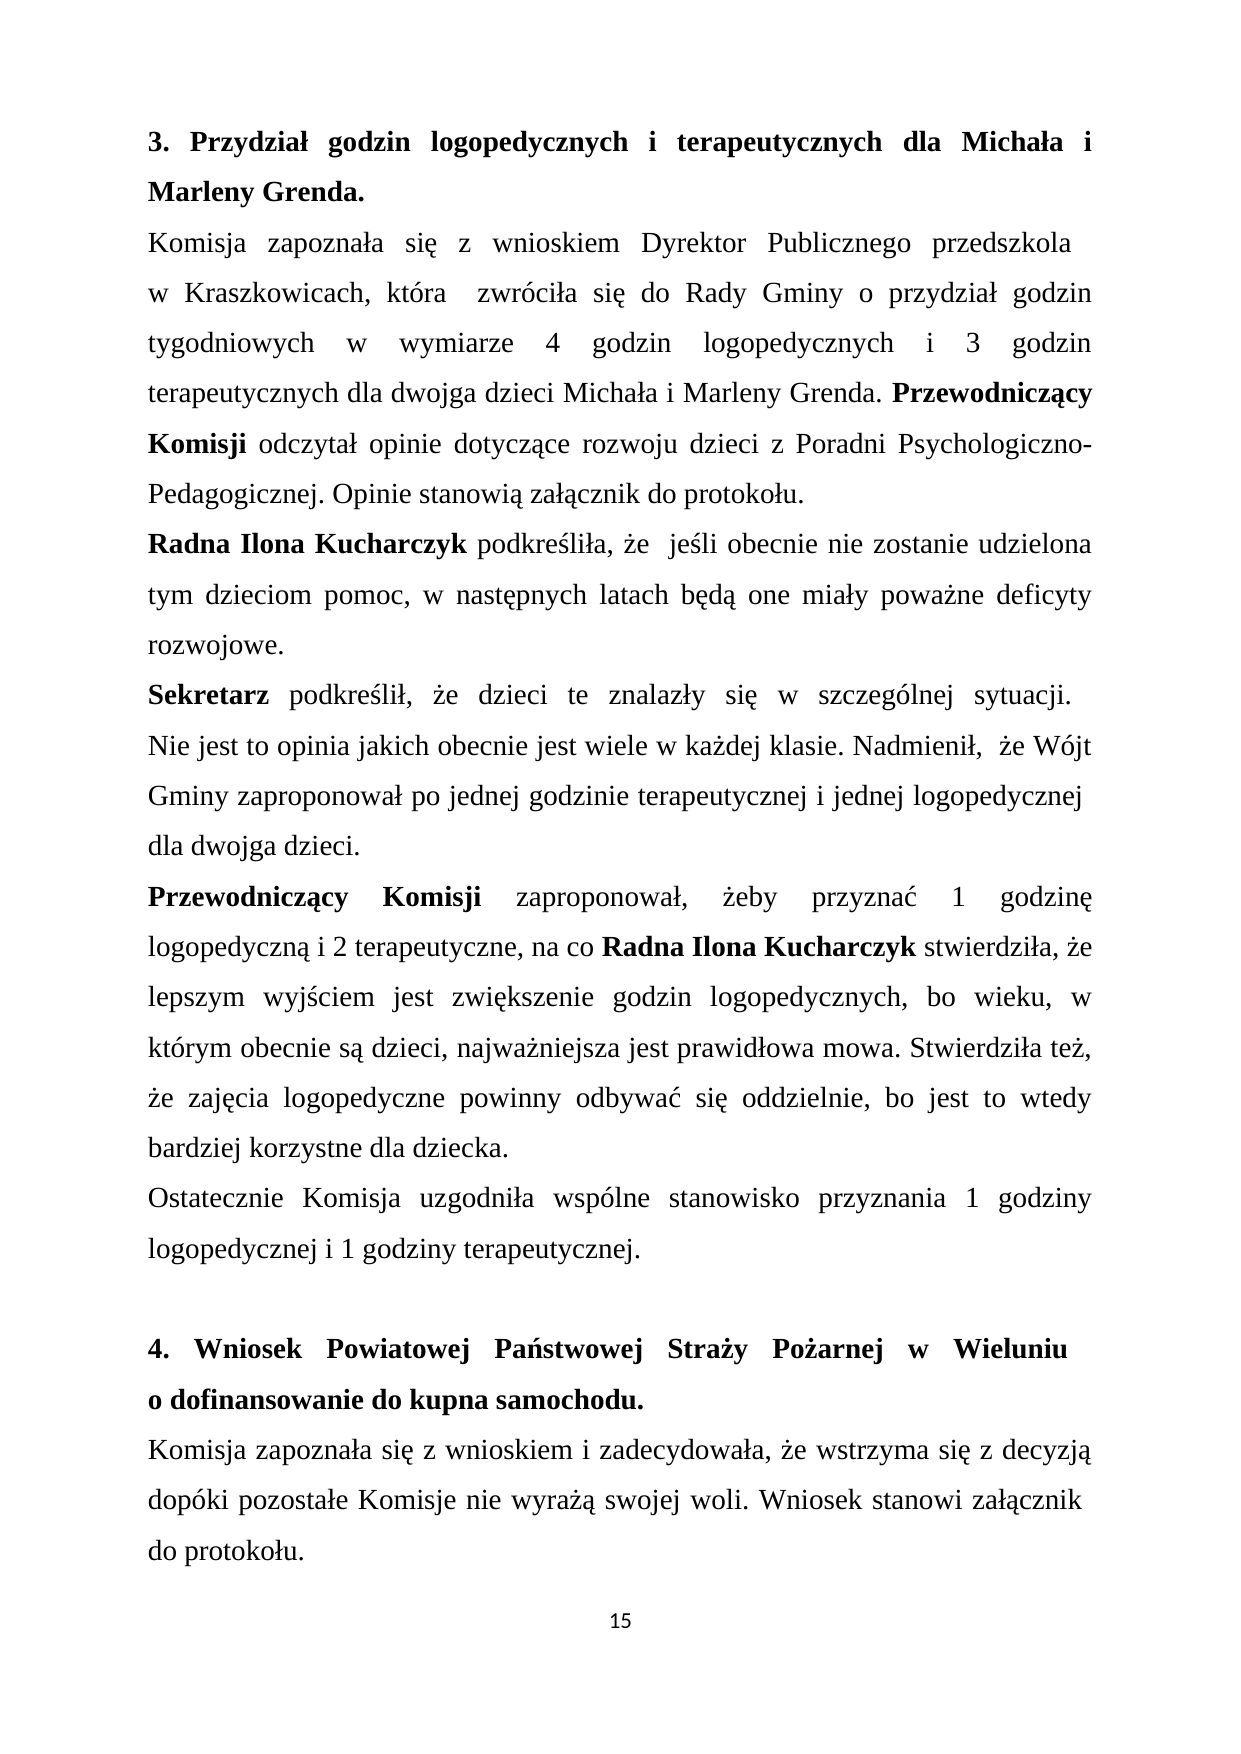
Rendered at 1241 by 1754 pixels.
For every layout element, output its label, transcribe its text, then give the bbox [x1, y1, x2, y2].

text Komisja zapoznała się z wnioskiem i zadecydowała, że wstrzyma się z decyzją dopóki pozostałe Komisje nie wyrażą swojej woli. Wniosek stanowi załącznik do protokołu. [148, 1432, 1093, 1566]
text 3. Przydział godzin logopedycznych i terapeutycznych dla Michała i Marleny Grenda. [148, 124, 1093, 208]
text Radna Ilona Kucharczyk podkreśliła, że jeśli obecnie nie zostanie udzielona tym dzieciom pomoc, w następnych latach będą one miały poważne deficyty rozwojowe. [148, 527, 1093, 661]
text Przewodniczący Komisji zaproponował, żeby przyznać 1 godzinę logopedyczną i 2 terapeutyczne, na co Radna Ilona Kucharczyk stwierdziła, że lepszym wyjściem jest zwiększenie godzin logopedycznych, bo wieku, w którym obecnie są dzieci, najważniejsza jest prawidłowa mowa. Stwierdziła też, że zajęcia logopedyczne powinny odbywać się oddzielnie, bo jest to wtedy bardziej korzystne dla dziecka. [148, 879, 1093, 1164]
text 4. Wniosek Powiatowej Państwowej Straży Pożarnej w Wieluniu o dofinansowanie do kupna samochodu. [148, 1332, 1093, 1415]
text Ostatecznie Komisja uzgodniła wspólne stanowisko przyznania 1 godziny logopedycznej i 1 godziny terapeutycznej. [148, 1181, 1093, 1264]
text Sekretarz podkreślił, że dzieci te znalazły się w szczególnej sytuacji. Nie jest to opinia jakich obecnie jest wiele w każdej klasie. Nadmienił, że Wójt Gminy zaproponował po jednej godzinie terapeutycznej i jednej logopedycznej dla dwojga dzieci. [148, 677, 1093, 862]
text Komisja zapoznała się z wnioskiem Dyrektor Publicznego przedszkola w Kraszkowicach, która zwróciła się do Rady Gminy o przydział godzin tygodniowych w wymiarze 4 godzin logopedycznych i 3 godzin terapeutycznych dla dwojga dzieci Michała i Marleny Grenda. Przewodniczący Komisji odczytał opinie dotyczące rozwoju dzieci z Poradni Psychologiczno-Pedagogicznej. Opinie stanowią załącznik do protokołu. [148, 225, 1093, 510]
